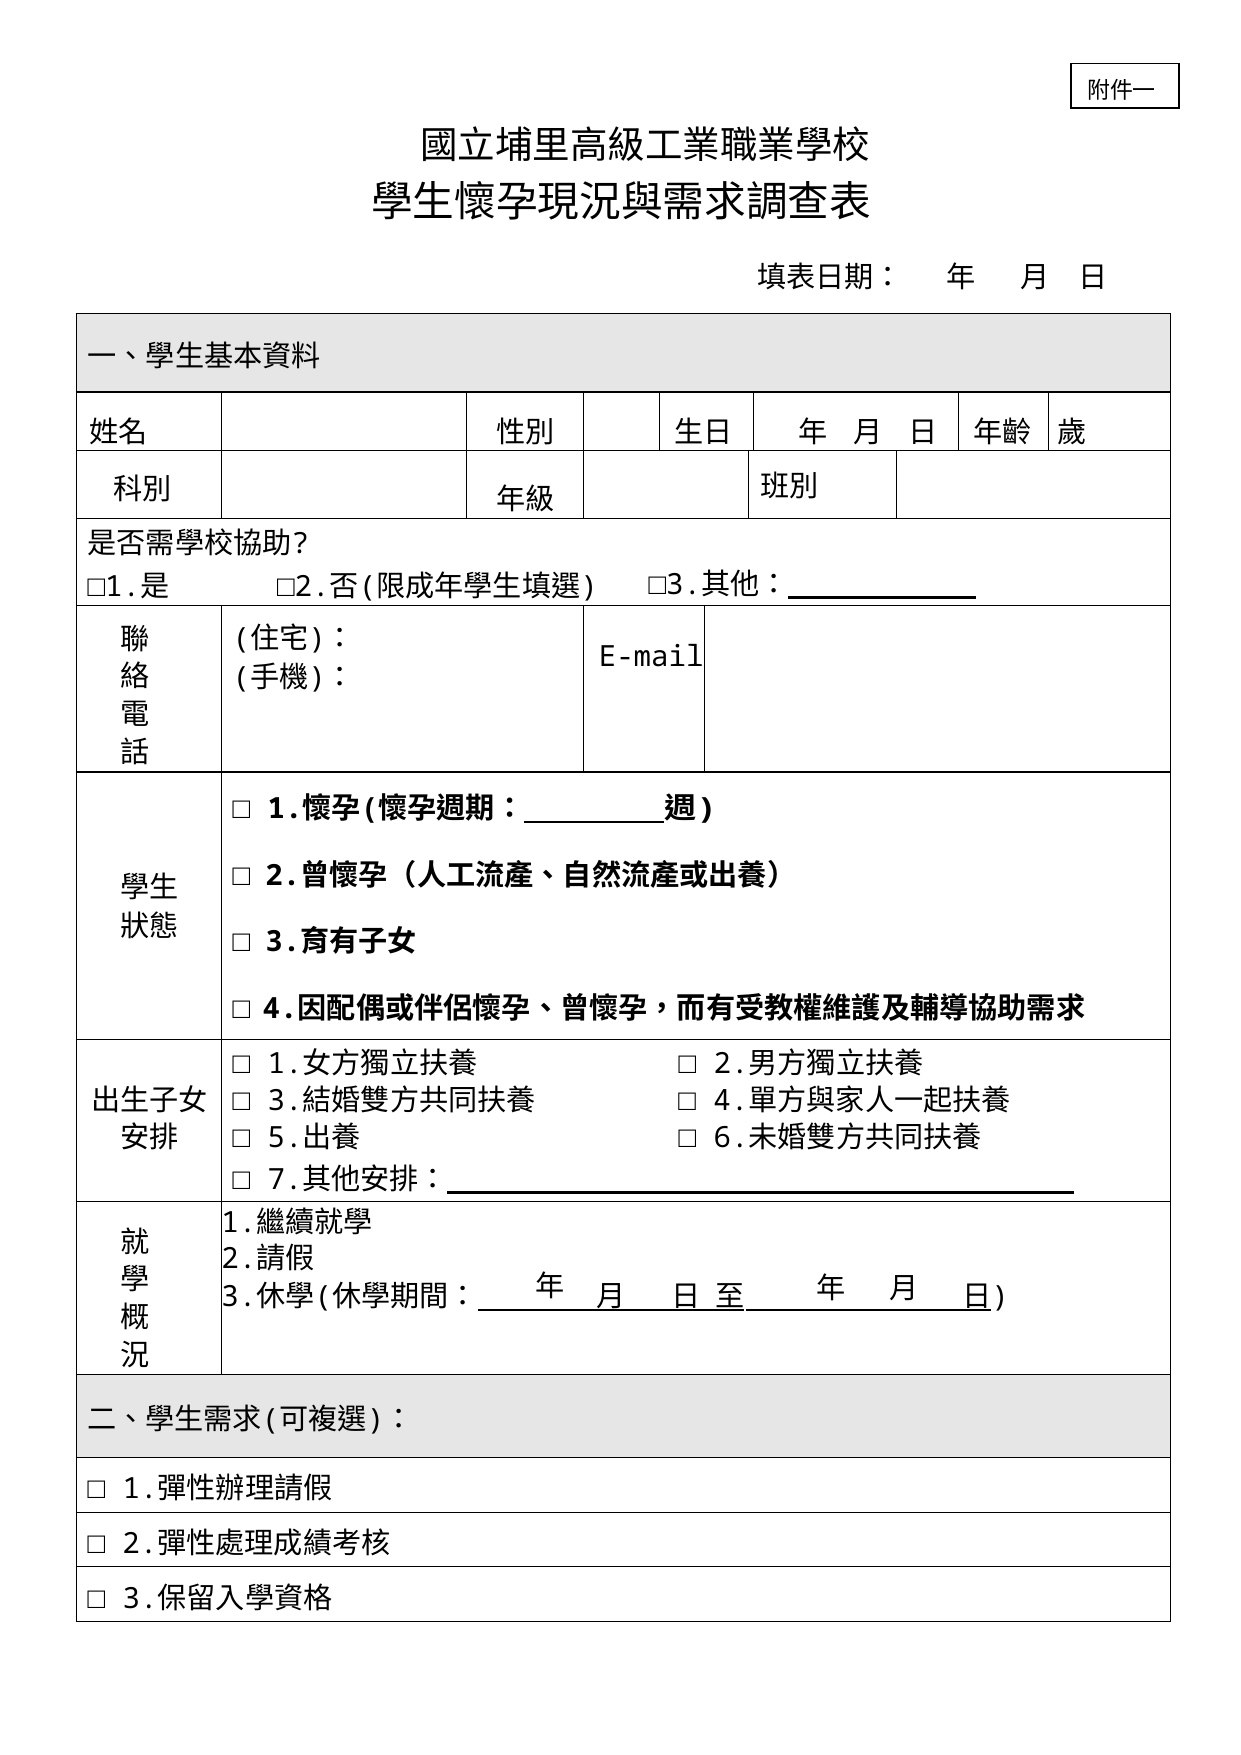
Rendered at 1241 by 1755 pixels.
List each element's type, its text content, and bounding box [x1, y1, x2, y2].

table_cell 是否需學校協助? □1.是 □2.否(限成年學生填選) [77, 519, 639, 605]
text 國立埔里高級工業職業學校 [285, 112, 956, 170]
table_cell □ 3.結婚雙方共同扶養 □ 4.單方與家人一起扶養 [222, 1082, 1170, 1120]
table_cell 姓名 [77, 393, 221, 450]
text 學生懷孕現況與需求調查表 [285, 170, 956, 228]
table_cell [584, 451, 748, 518]
table_cell [1094, 519, 1170, 605]
table_cell [77, 1157, 221, 1201]
table_cell 就學概況 [77, 1202, 221, 1374]
table_cell □3.其他： [639, 519, 1017, 605]
table_cell [897, 451, 1170, 518]
table_cell 班別 [749, 451, 896, 518]
table_cell 性別 [467, 393, 583, 450]
table_cell 年齡 [959, 393, 1048, 450]
table_cell 學生 狀態 [77, 773, 221, 1039]
table_cell [77, 1040, 221, 1082]
table_cell 安排 [77, 1120, 221, 1157]
table_cell □ 1.彈性辦理請假 [77, 1458, 1170, 1512]
table_cell □ 7.其他安排： [222, 1157, 1170, 1201]
table_cell □ 2.彈性處理成績考核 [77, 1513, 1170, 1566]
text 附件一 [1087, 72, 1163, 100]
table_cell 歲 [1049, 393, 1170, 450]
table_cell 年 月 日 [754, 393, 958, 450]
table_cell 二、學生需求(可複選)： [77, 1375, 1170, 1457]
table_cell 出生子女 [77, 1082, 221, 1120]
table_cell 聯絡電話 [77, 606, 221, 771]
table_cell 科別 [77, 451, 221, 518]
table_cell [222, 451, 466, 518]
table_cell [584, 393, 659, 450]
table_cell □ 5.出養 □ 6.未婚雙方共同扶養 [222, 1120, 1170, 1157]
table_cell E-mail [584, 606, 704, 771]
table_cell □ 1.懷孕(懷孕週期： 週) □ 2.曾懷孕（人工流產、自然流產或出養） □ 3.育有子女 □ 4.因配偶或伴侶懷孕、曾懷孕，而有受教權維護及輔導協助需求 [222, 773, 1170, 1039]
table_cell 生日 [660, 393, 753, 450]
table_cell □ 1.女方獨立扶養 □ 2.男方獨立扶養 [222, 1040, 1170, 1082]
table_cell □ 3.保留入學資格 [77, 1567, 1170, 1621]
table_cell [222, 393, 466, 450]
table_cell [1018, 519, 1094, 605]
table_header 一、學生基本資料 [77, 314, 1170, 391]
table_cell 1.繼續就學 2.請假 3.休學(休學期間： 年 月 日 至 年 月 日) [222, 1202, 1170, 1374]
table_cell [705, 606, 1170, 771]
text [1072, 64, 1178, 107]
table_cell (住宅)： (手機)： [222, 606, 583, 771]
table_cell 年級 [467, 451, 583, 518]
text 填表日期： 年 月 日 [757, 253, 1182, 296]
